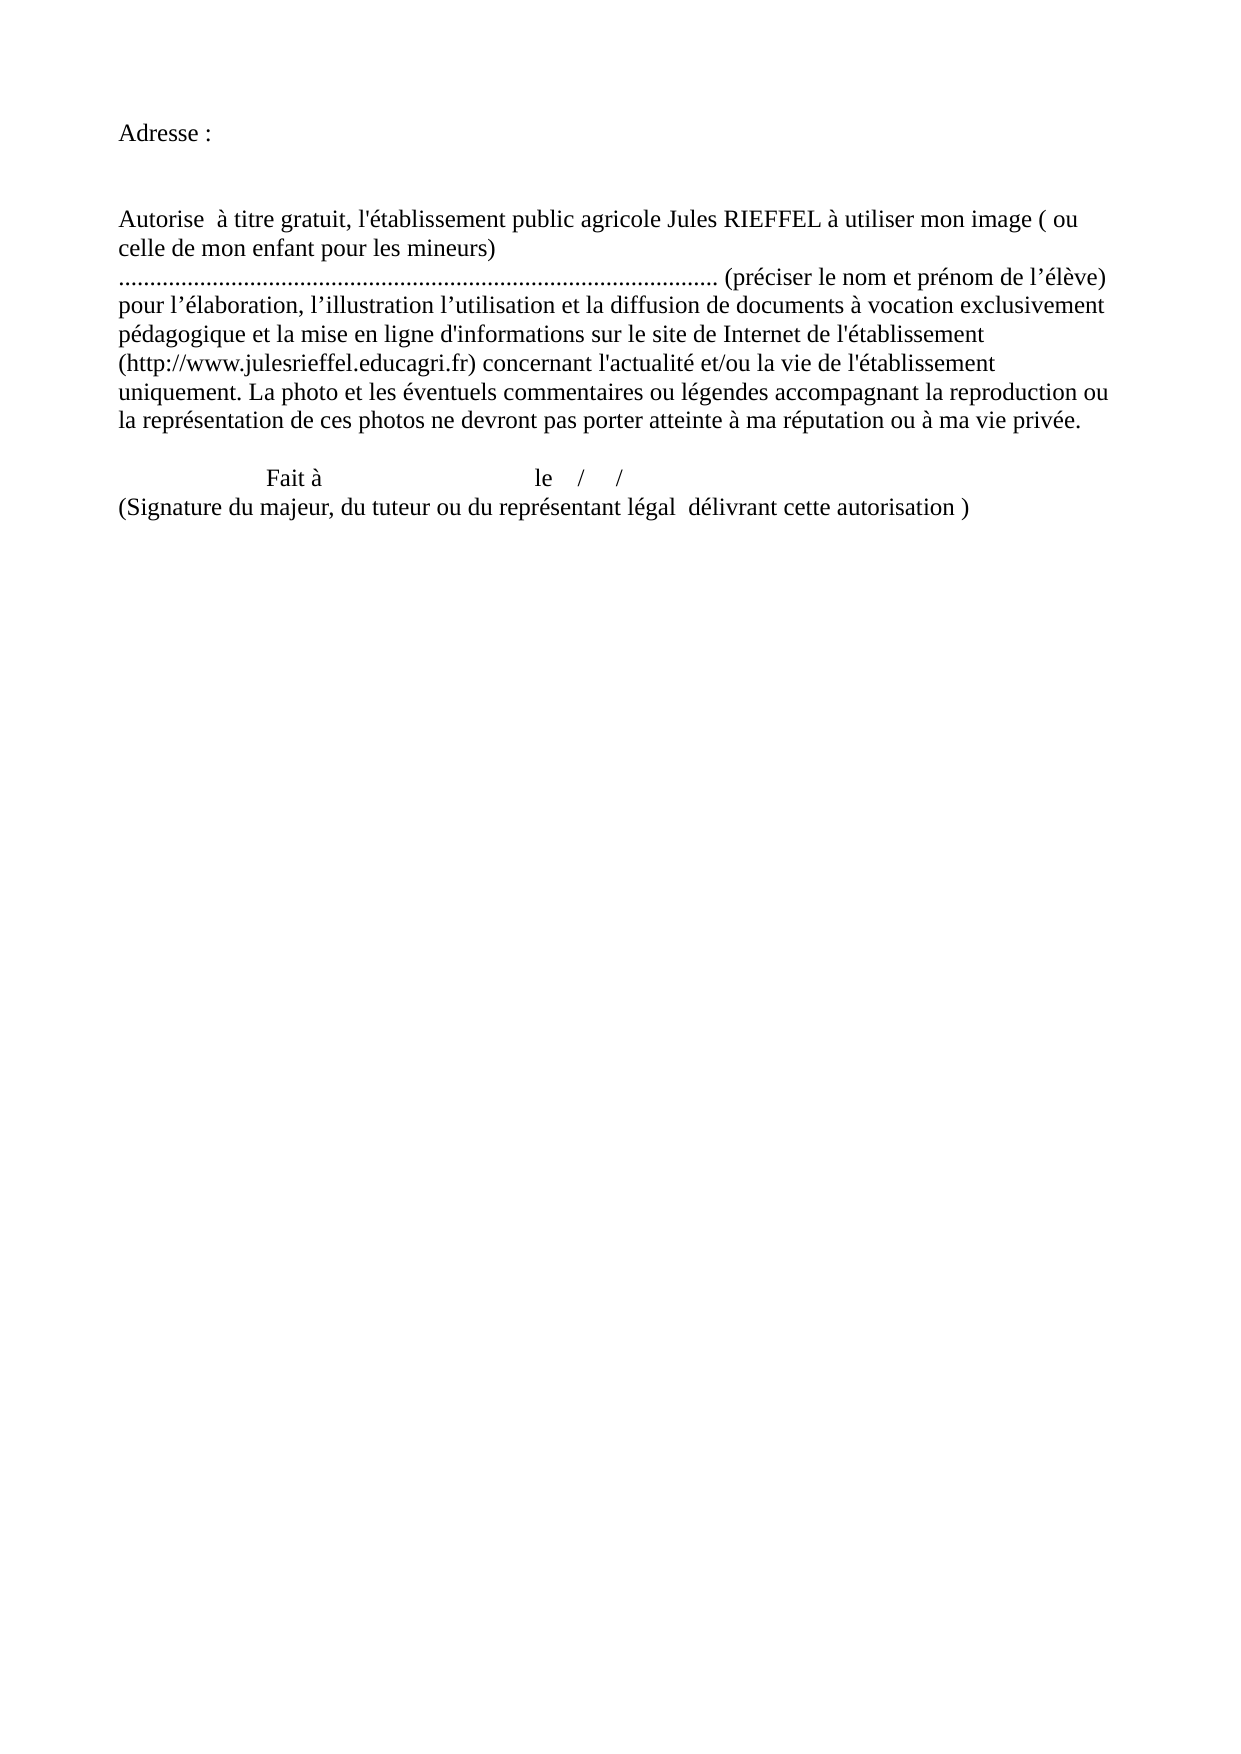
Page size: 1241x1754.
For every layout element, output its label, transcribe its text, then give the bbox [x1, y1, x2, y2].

text Adresse : [118, 118, 1122, 147]
text Autorise à titre gratuit, l'établissement public agricole Jules RIEFFEL à utiliser mon image ( ou celle de mon enfant pour les mineurs) [118, 204, 1122, 262]
text ................................................................................................ (préciser le nom et prénom de l’élève) pour l’élaboration, l’illustration l’utilisation et la diffusion de documents à vocation exclusivement pédagogique et la mise en ligne d'informations sur le site de Internet de l'établissement (http://www.julesrieffel.educagri.fr) concernant l'actualité et/ou la vie de l'établissement uniquement. La photo et les éventuels commentaires ou légendes accompagnant la reproduction ou la représentation de ces photos ne devront pas porter atteinte à ma réputation ou à ma vie privée. [118, 262, 1122, 434]
text (Signature du majeur, du tuteur ou du représentant légal délivrant cette autorisation ) [118, 492, 1122, 521]
text Fait à le / / [118, 463, 1122, 492]
